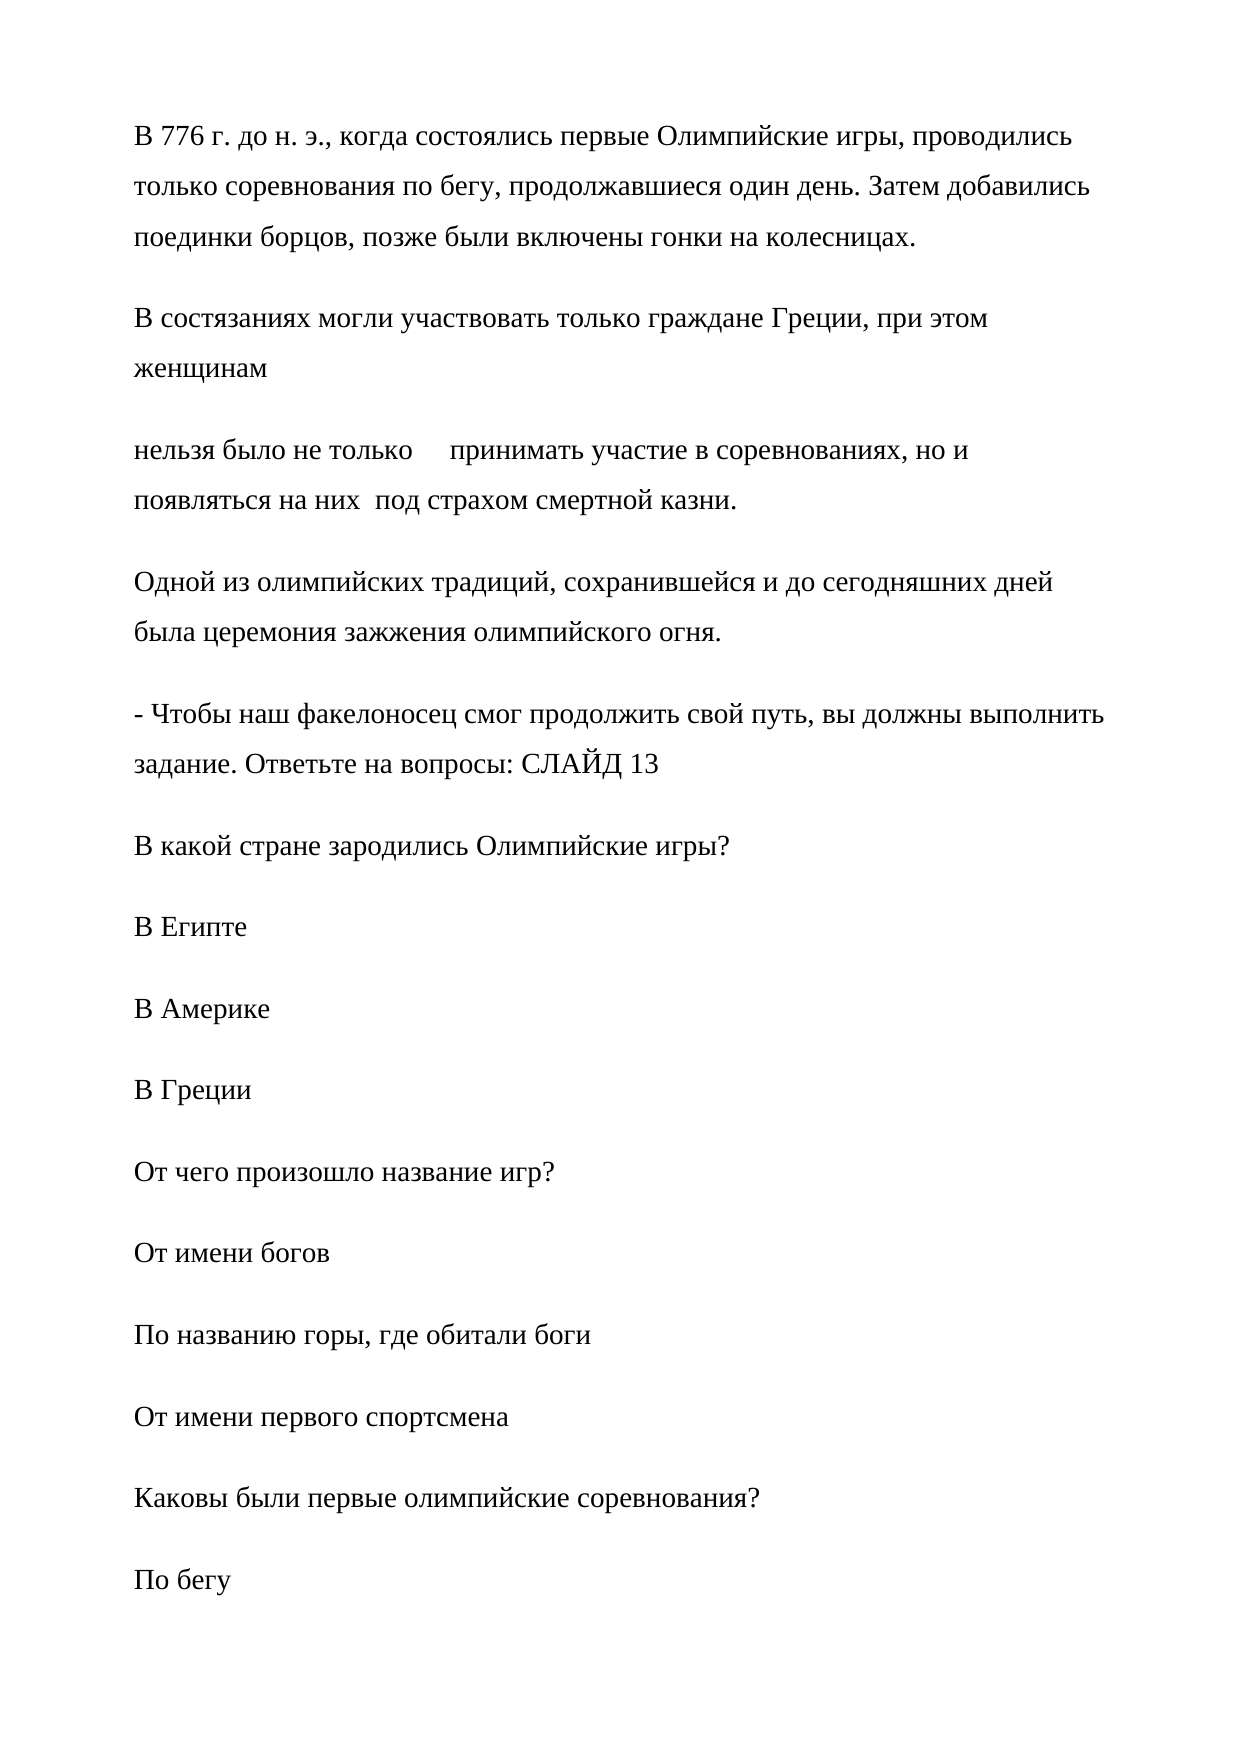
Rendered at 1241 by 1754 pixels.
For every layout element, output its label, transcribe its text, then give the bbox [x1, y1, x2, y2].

text Каковы были первые олимпийские соревнования? [134, 1480, 1106, 1514]
text В Америке [134, 991, 1106, 1024]
text - Чтобы наш факелоносец смог продолжить свой путь, вы должны выполнить задание. Ответьте на вопросы: СЛАЙД 13 [134, 696, 1106, 780]
text В Египте [134, 909, 1106, 943]
text В состязаниях могли участвовать только граждане Греции, при этом женщинам [134, 300, 1106, 384]
text Одной из олимпийских традиций, сохранившейся и до сегодняшних дней была церемония зажжения олимпийского огня. [134, 564, 1106, 648]
text От имени богов [134, 1236, 1106, 1269]
text В какой стране зародились Олимпийские игры? [134, 828, 1106, 861]
text От чего произошло название игр? [134, 1154, 1106, 1188]
text От имени первого спортсмена [134, 1399, 1106, 1432]
text В 776 г. до н. э., когда состоялись первые Олимпийские игры, проводились только соревнования по бегу, продолжавшиеся один день. Затем добавились поединки борцов, позже были включены гонки на колесницах. [134, 118, 1106, 252]
text По бегу [134, 1562, 1106, 1595]
text По названию горы, где обитали боги [134, 1317, 1106, 1351]
text В Греции [134, 1072, 1106, 1106]
text нельзя было не только принимать участие в соревнованиях, но и появляться на них под страхом смертной казни. [134, 432, 1106, 516]
